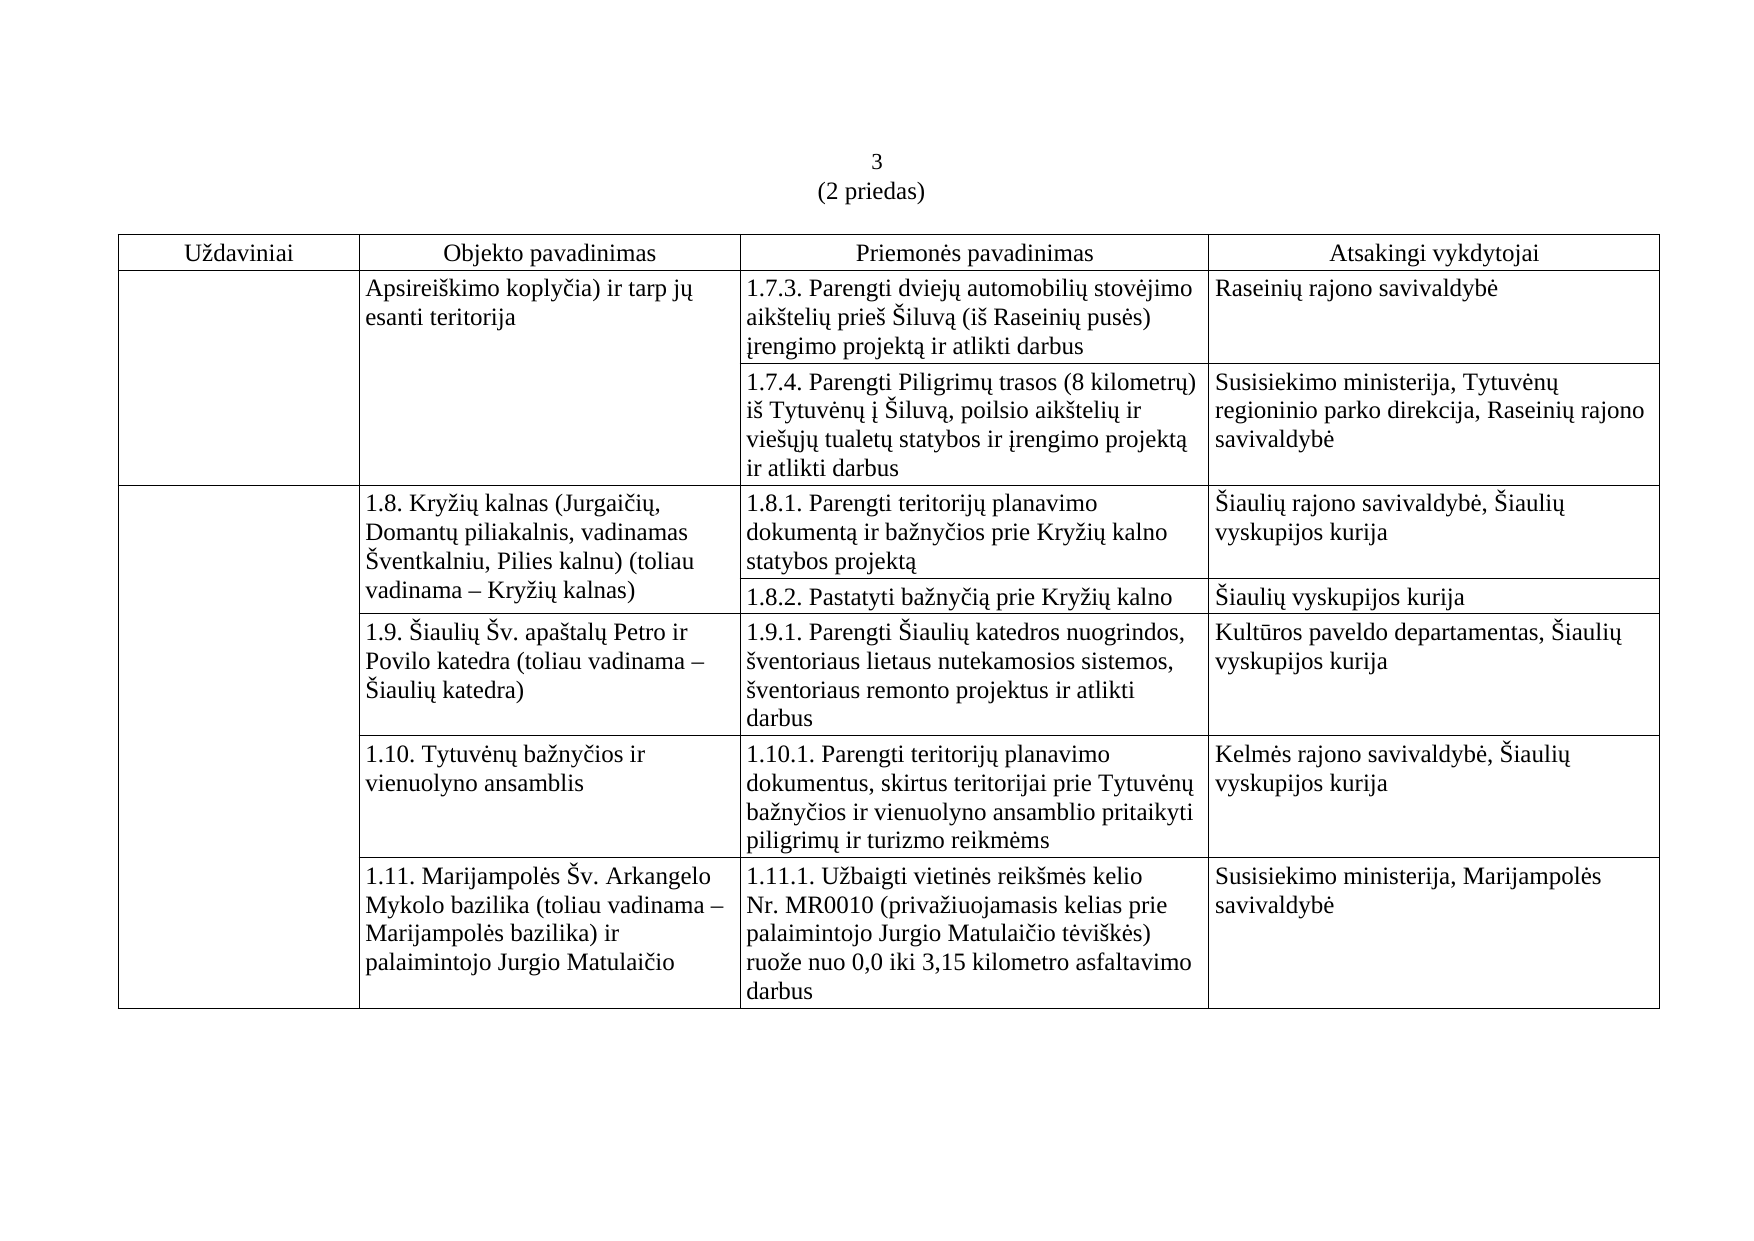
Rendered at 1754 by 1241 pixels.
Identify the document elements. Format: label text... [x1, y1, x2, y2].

table_header Atsakingi vykdytojai [1209, 235, 1659, 269]
table_cell 1.10. Tytuvėnų bažnyčios ir vienuolyno ansamblis [360, 736, 740, 857]
table_header Priemonės pavadinimas [741, 235, 1208, 269]
table_cell 1.7.3. Parengti dviejų automobilių stovėjimo aikštelių prieš Šiluvą (iš Raseinių pusės) įrengimo projektą ir atlikti darbus [741, 271, 1208, 363]
table_cell Susisiekimo ministerija, Marijampolės savivaldybė [1209, 858, 1659, 1008]
table_cell Šiaulių rajono savivaldybė, Šiaulių vyskupijos kurija [1209, 486, 1659, 578]
table_cell 1.8. Kryžių kalnas (Jurgaičių, Domantų piliakalnis, vadinamas Šventkalniu, Pilies kalnu) (toliau vadinama – Kryžių kalnas) [360, 486, 740, 613]
table_cell Šiaulių vyskupijos kurija [1209, 579, 1659, 613]
table_header Objekto pavadinimas [360, 235, 740, 269]
table_cell [119, 486, 359, 1008]
table_cell [119, 271, 359, 484]
table_cell 1.8.1. Parengti teritorijų planavimo dokumentą ir bažnyčios prie Kryžių kalno statybos projektą [741, 486, 1208, 578]
table_cell 1.10.1. Parengti teritorijų planavimo dokumentus, skirtus teritorijai prie Tytuvėnų bažnyčios ir vienuolyno ansamblio pritaikyti piligrimų ir turizmo reikmėms [741, 736, 1208, 857]
table_cell Kelmės rajono savivaldybė, Šiaulių vyskupijos kurija [1209, 736, 1659, 857]
table_cell 1.9.1. Parengti Šiaulių katedros nuogrindos, šventoriaus lietaus nutekamosios sistemos, šventoriaus remonto projektus ir atlikti darbus [741, 614, 1208, 735]
table_cell Kultūros paveldo departamentas, Šiaulių vyskupijos kurija [1209, 614, 1659, 735]
table_cell Raseinių rajono savivaldybė [1209, 271, 1659, 363]
table_cell Apsireiškimo koplyčia) ir tarp jų esanti teritorija [360, 271, 740, 484]
table_cell 1.8.2. Pastatyti bažnyčią prie Kryžių kalno [741, 579, 1208, 613]
table_cell 1.9. Šiaulių Šv. apaštalų Petro ir Povilo katedra (toliau vadinama – Šiaulių katedra) [360, 614, 740, 735]
table_header Uždaviniai [119, 235, 359, 269]
table_cell 1.7.4. Parengti Piligrimų trasos (8 kilometrų) iš Tytuvėnų į Šiluvą, poilsio aikštelių ir viešųjų tualetų statybos ir įrengimo projektą ir atlikti darbus [741, 364, 1208, 484]
table_cell Susisiekimo ministerija, Tytuvėnų regioninio parko direkcija, Raseinių rajono savivaldybė [1209, 364, 1659, 484]
table_cell 1.11. Marijampolės Šv. Arkangelo Mykolo bazilika (toliau vadinama – Marijampolės bazilika) ir palaimintojo Jurgio Matulaičio [360, 858, 740, 1008]
table_cell 1.11.1. Užbaigti vietinės reikšmės kelio Nr. MR0010 (privažiuojamasis kelias prie palaimintojo Jurgio Matulaičio tėviškės) ruože nuo 0,0 iki 3,15 kilometro asfaltavimo darbus [741, 858, 1208, 1008]
